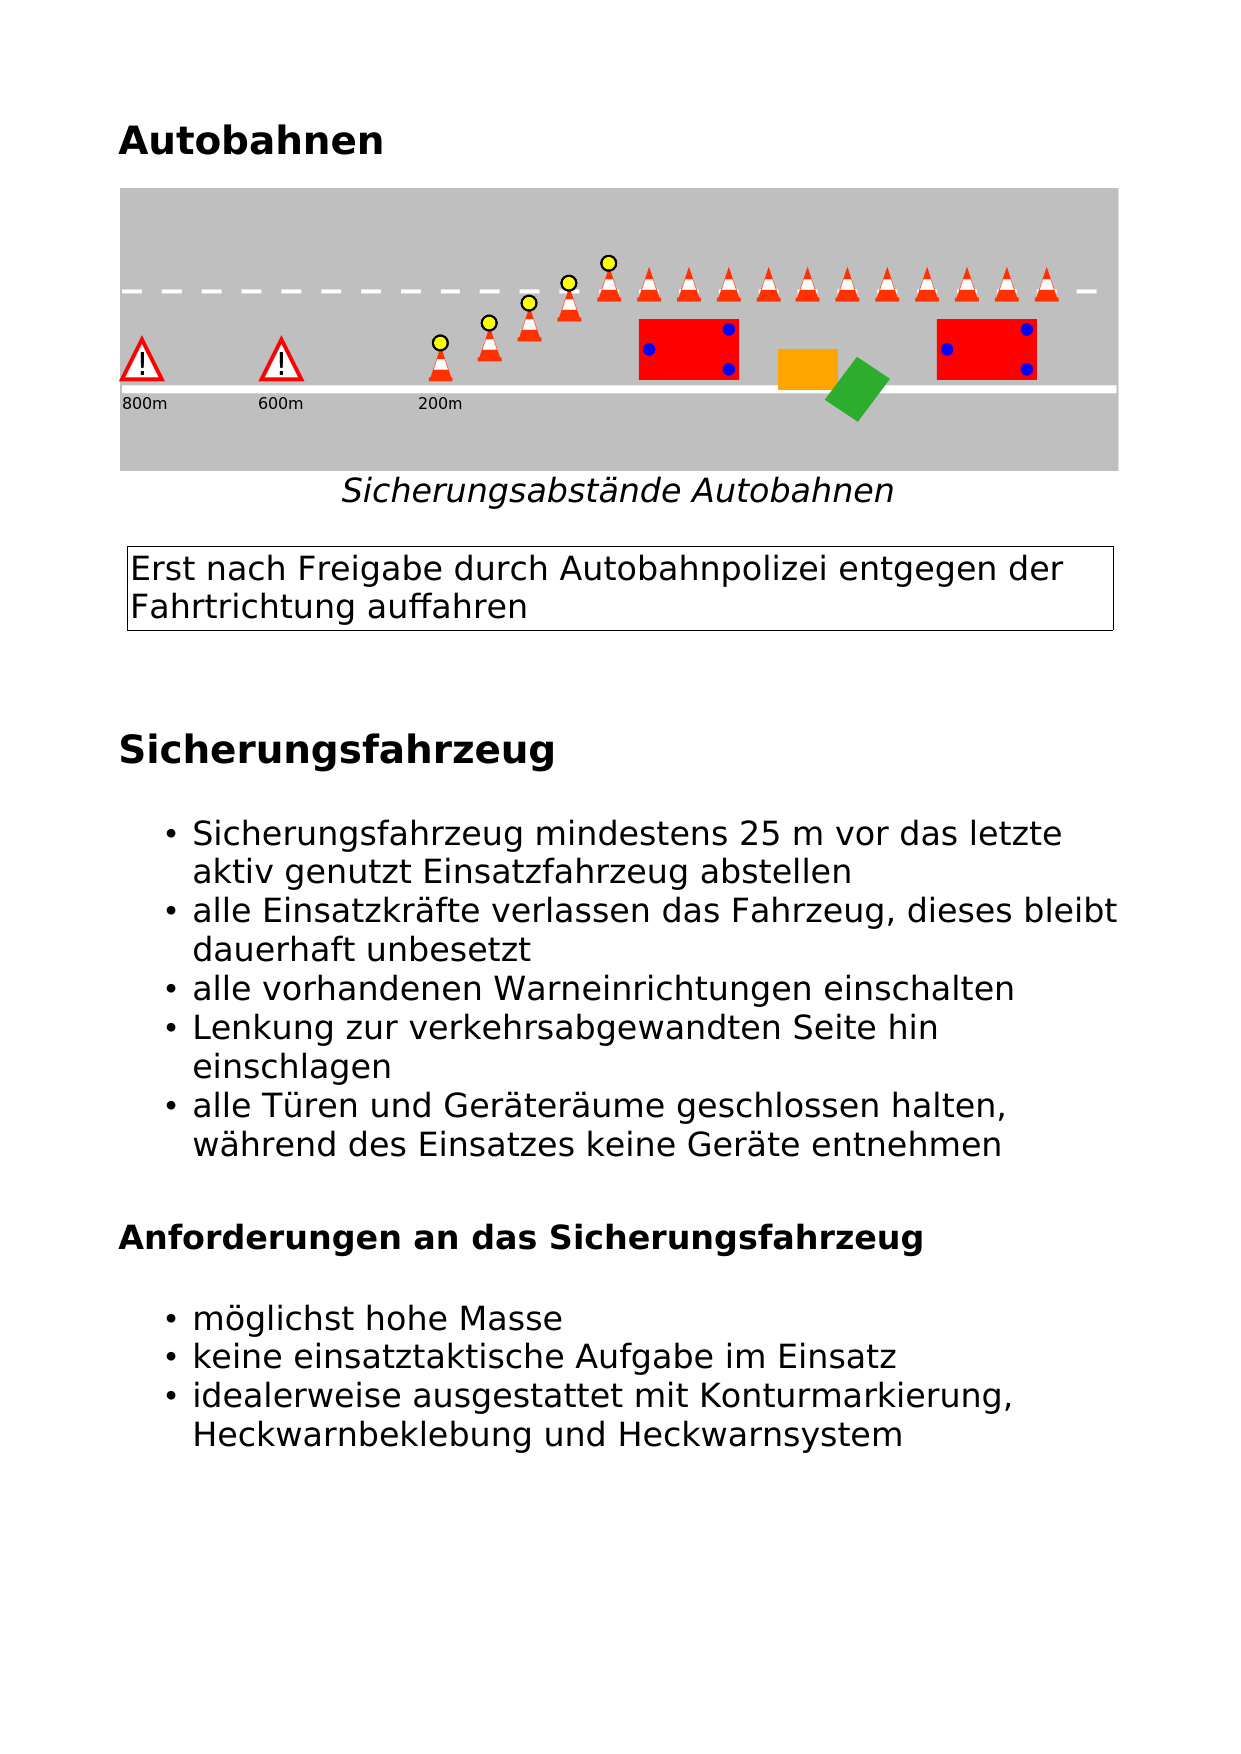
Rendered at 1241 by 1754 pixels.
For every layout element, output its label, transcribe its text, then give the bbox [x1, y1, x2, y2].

picture [118, 188, 1123, 472]
list keine einsatztaktische Aufgabe im Einsatz [177, 1338, 1122, 1377]
subtitle Anforderungen an das Sicherungsfahrzeug [118, 1218, 1122, 1257]
list Lenkung zur verkehrsabgewandten Seite hin einschlagen [177, 1008, 1122, 1086]
list idealerweise ausgestattet mit Konturmarkierung, Heckwarnbeklebung und Heckwarnsystem [177, 1377, 1122, 1454]
table_header Erst nach Freigabe durch Autobahnpolizei entgegen der Fahrtrichtung auffahren [128, 547, 1113, 630]
list alle Türen und Geräteräume geschlossen halten, während des Einsatzes keine Geräte entnehmen [177, 1086, 1122, 1164]
subtitle Sicherungsfahrzeug [118, 727, 1122, 772]
subtitle Autobahnen [118, 118, 1122, 163]
text Sicherungsabstände Autobahnen [118, 472, 1122, 510]
list alle Einsatzkräfte verlassen das Fahrzeug, dieses bleibt dauerhaft unbesetzt [177, 892, 1122, 969]
list alle vorhandenen Warneinrichtungen einschalten [177, 969, 1122, 1008]
list Sicherungsfahrzeug mindestens 25 m vor das letzte aktiv genutzt Einsatzfahrzeug abstellen [177, 814, 1122, 892]
list möglichst hohe Masse [177, 1299, 1122, 1338]
